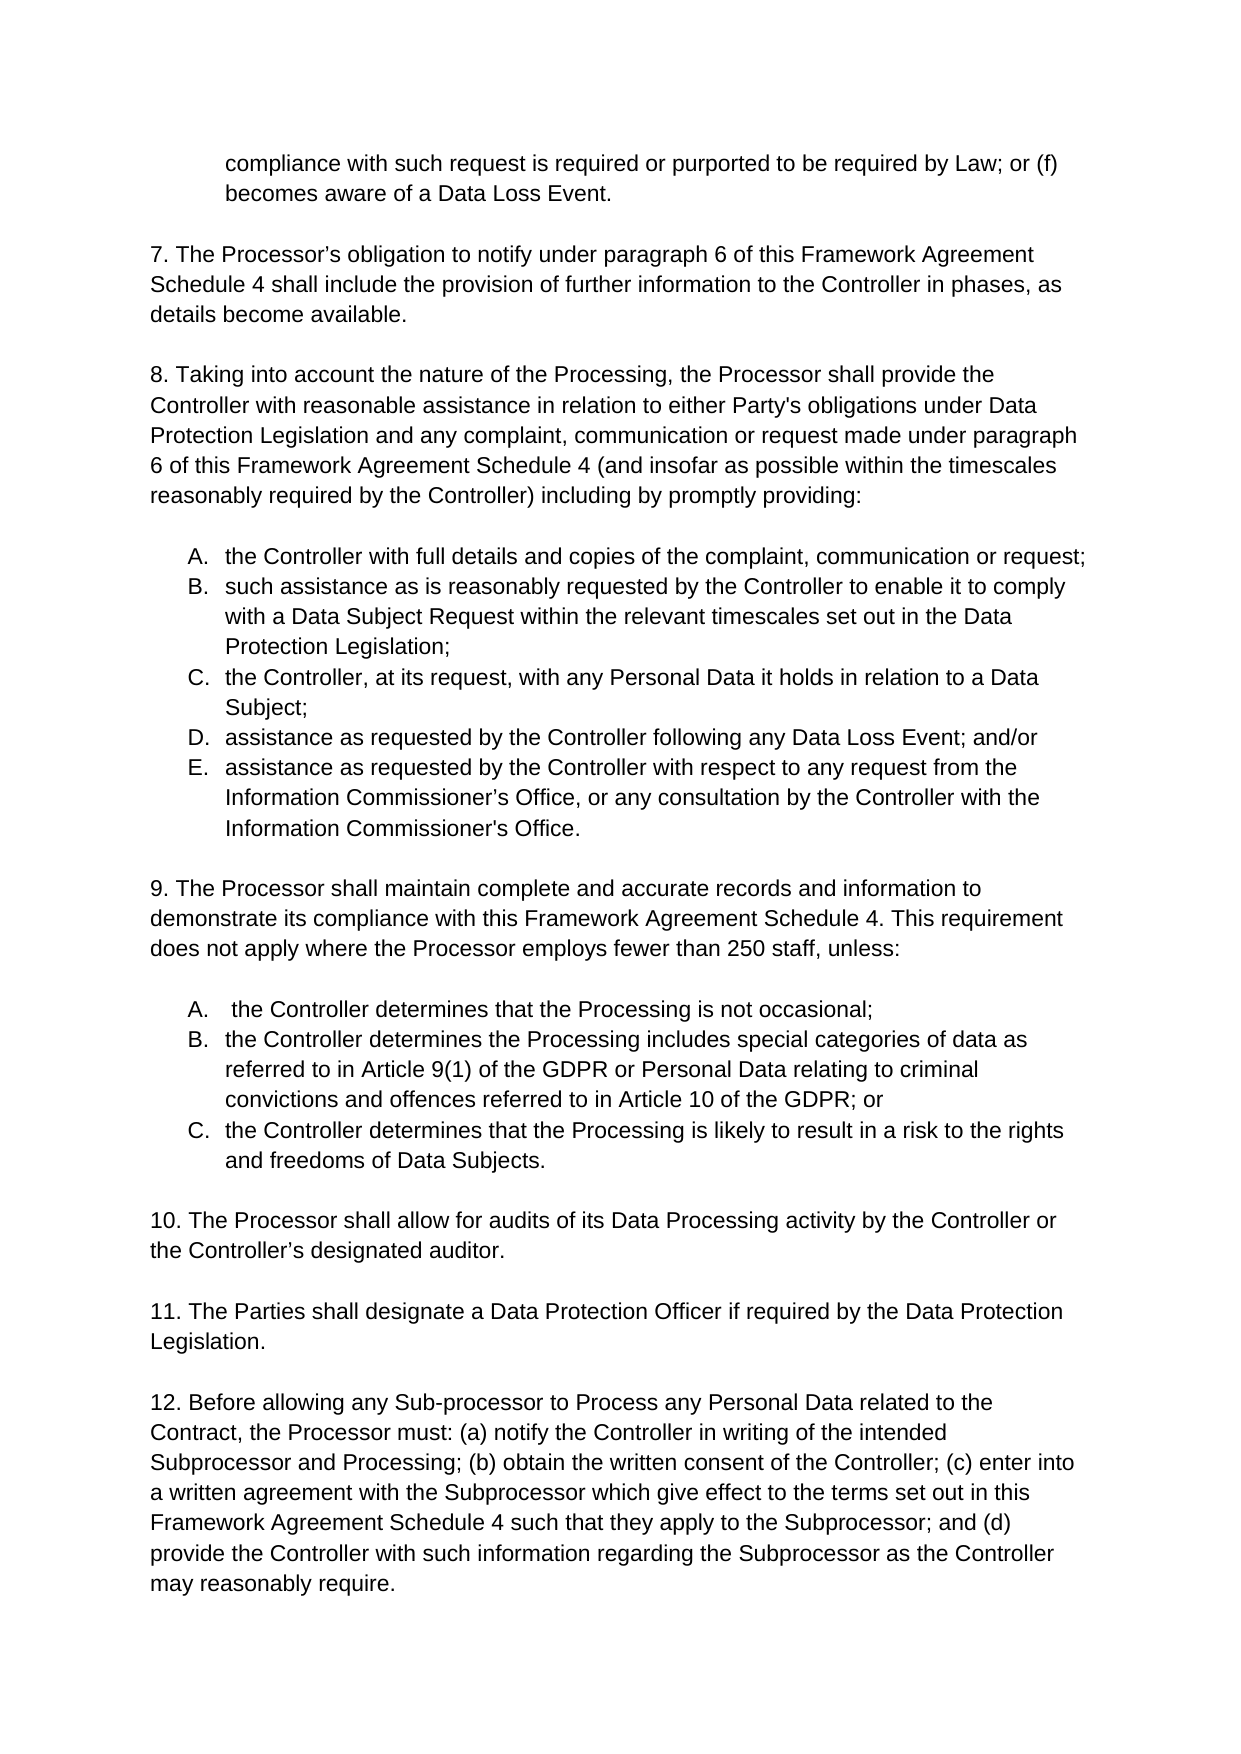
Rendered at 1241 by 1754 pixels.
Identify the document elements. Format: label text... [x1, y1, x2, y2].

list such assistance as is reasonably requested by the Controller to enable it to comply with a Data Subject Request within the relevant timescales set out in the Data Protection Legislation; [187, 573, 1090, 660]
list the Controller with full details and copies of the complaint, communication or request; [187, 543, 1090, 569]
list the Controller determines that the Processing is likely to result in a risk to the rights and freedoms of Data Subjects. [187, 1117, 1090, 1173]
list assistance as requested by the Controller following any Data Loss Event; and/or [187, 724, 1090, 750]
text 10. The Processor shall allow for audits of its Data Processing activity by the Controller or the Controller’s designated auditor. [150, 1207, 1090, 1264]
text 8. Taking into account the nature of the Processing, the Processor shall provide the Controller with reasonable assistance in relation to either Party's obligations under Data Protection Legislation and any complaint, communication or request made under paragraph 6 of this Framework Agreement Schedule 4 (and insofar as possible within the timescales reasonably required by the Controller) including by promptly providing: [150, 361, 1090, 509]
text 11. The Parties shall designate a Data Protection Officer if required by the Data Protection Legislation. [150, 1298, 1090, 1354]
list the Controller determines that the Processing is not occasional; [187, 996, 1090, 1022]
text 7. The Processor’s obligation to notify under paragraph 6 of this Framework Agreement Schedule 4 shall include the provision of further information to the Controller in phases, as details become available. [150, 241, 1090, 327]
text 9. The Processor shall maintain complete and accurate records and information to demonstrate its compliance with this Framework Agreement Schedule 4. This requirement does not apply where the Processor employs fewer than 250 staff, unless: [150, 875, 1090, 962]
list assistance as requested by the Controller with respect to any request from the Information Commissioner’s Office, or any consultation by the Controller with the Information Commissioner's Office. [187, 754, 1090, 841]
list the Controller determines the Processing includes special categories of data as referred to in Article 9(1) of the GDPR or Personal Data relating to criminal convictions and offences referred to in Article 10 of the GDPR; or [187, 1026, 1090, 1113]
list the Controller, at its request, with any Personal Data it holds in relation to a Data Subject; [187, 663, 1090, 720]
list compliance with such request is required or purported to be required by Law; or (f) becomes aware of a Data Loss Event. [187, 150, 1090, 207]
text 12. Before allowing any Sub-processor to Process any Personal Data related to the Contract, the Processor must: (a) notify the Controller in writing of the intended Subprocessor and Processing; (b) obtain the written consent of the Controller; (c) enter into a written agreement with the Subprocessor which give effect to the terms set out in this Framework Agreement Schedule 4 such that they apply to the Subprocessor; and (d) provide the Controller with such information regarding the Subprocessor as the Controller may reasonably require. [150, 1388, 1090, 1596]
